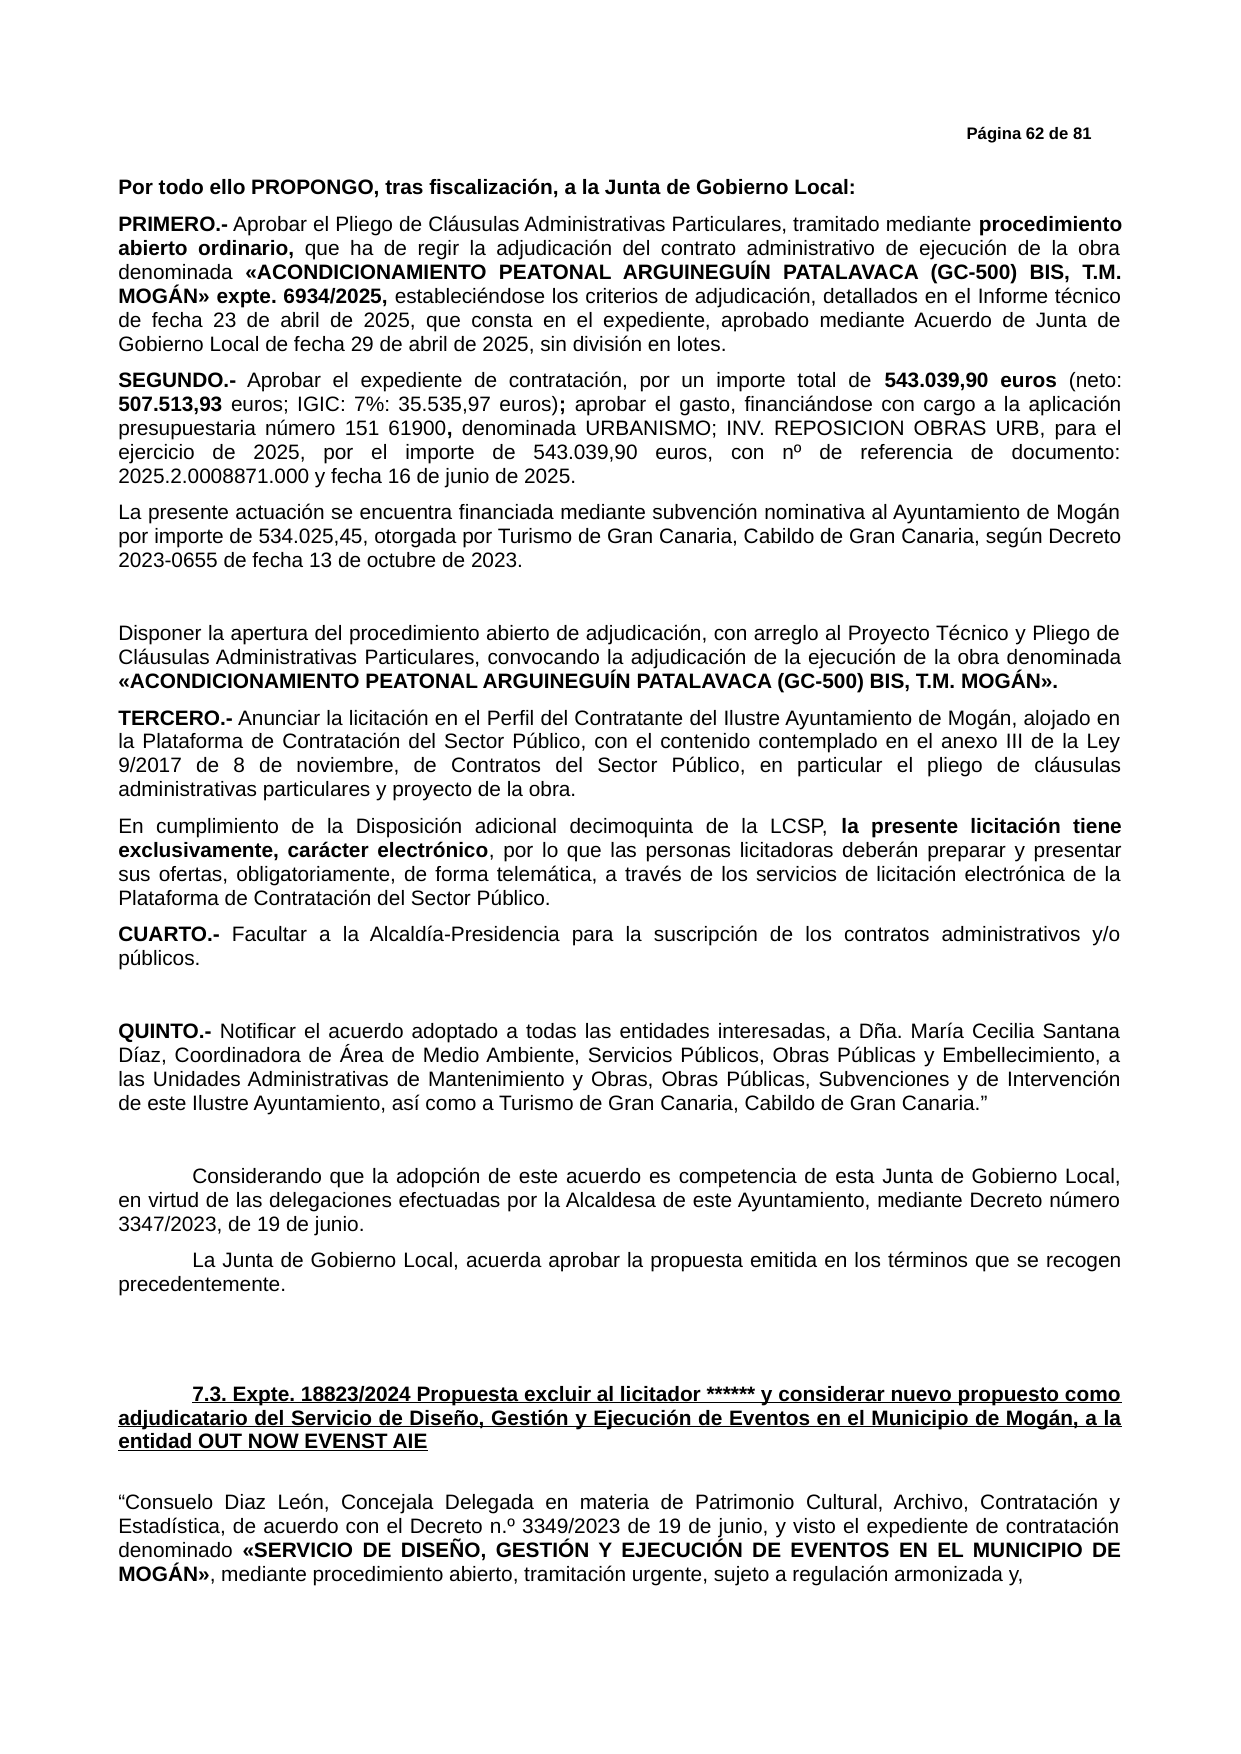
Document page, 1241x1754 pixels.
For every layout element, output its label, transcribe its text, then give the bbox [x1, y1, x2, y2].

text PRIMERO.- Aprobar el Pliego de Cláusulas Administrativas Particulares, tramitado mediante procedimiento abierto ordinario, que ha de regir la adjudicación del contrato administrativo de ejecución de la obra denominada «ACONDICIONAMIENTO PEATONAL ARGUINEGUÍN PATALAVACA (GC-500) BIS, T.M. MOGÁN» expte. 6934/2025, estableciéndose los criterios de adjudicación, detallados en el Informe técnico de fecha 23 de abril de 2025, que consta en el expediente, aprobado mediante Acuerdo de Junta de Gobierno Local de fecha 29 de abril de 2025, sin división en lotes. [118, 212, 1122, 355]
text 7.3. Expte. 18823/2024 Propuesta excluir al licitador ****** y considerar nuevo propuesto como adjudicatario del Servicio de Diseño, Gestión y Ejecución de Eventos en el Municipio de Mogán, a la [118, 1381, 1122, 1426]
text La presente actuación se encuentra financiada mediante subvención nominativa al Ayuntamiento de Mogán por importe de 534.025,45, otorgada por Turismo de Gran Canaria, Cabildo de Gran Canaria, según Decreto 2023-0655 de fecha 13 de octubre de 2023. [118, 500, 1122, 572]
text CUARTO.- Facultar a la Alcaldía-Presidencia para la suscripción de los contratos administrativos y/o públicos. [118, 922, 1122, 970]
text TERCERO.- Anunciar la licitación en el Perfil del Contratante del Ilustre Ayuntamiento de Mogán, alojado en la Plataforma de Contratación del Sector Público, con el contenido contemplado en el anexo III de la Ley 9/2017 de 8 de noviembre, de Contratos del Sector Público, en particular el pliego de cláusulas administrativas particulares y proyecto de la obra. [118, 705, 1122, 801]
text Considerando que la adopción de este acuerdo es competencia de esta Junta de Gobierno Local, en virtud de las delegaciones efectuadas por la Alcaldesa de este Ayuntamiento, mediante Decreto número 3347/2023, de 19 de junio. [118, 1164, 1122, 1236]
text Disponer la apertura del procedimiento abierto de adjudicación, con arreglo al Proyecto Técnico y Pliego de Cláusulas Administrativas Particulares, convocando la adjudicación de la ejecución de la obra denominada «ACONDICIONAMIENTO PEATONAL ARGUINEGUÍN PATALAVACA (GC-500) BIS, T.M. MOGÁN». [118, 621, 1122, 693]
text QUINTO.- Notificar el acuerdo adoptado a todas las entidades interesadas, a Dña. María Cecilia Santana Díaz, Coordinadora de Área de Medio Ambiente, Servicios Públicos, Obras Públicas y Embellecimiento, a las Unidades Administrativas de Mantenimiento y Obras, Obras Públicas, Subvenciones y de Intervención de este Ilustre Ayuntamiento, así como a Turismo de Gran Canaria, Cabildo de Gran Canaria.” [118, 1019, 1122, 1115]
text entidad OUT NOW EVENST AIE [118, 1427, 1122, 1453]
text La Junta de Gobierno Local, acuerda aprobar la propuesta emitida en los términos que se recogen precedentemente. [118, 1248, 1122, 1296]
text En cumplimiento de la Disposición adicional decimoquinta de la LCSP, la presente licitación tiene exclusivamente, carácter electrónico, por lo que las personas licitadoras deberán preparar y presentar sus ofertas, obligatoriamente, de forma telemática, a través de los servicios de licitación electrónica de la Plataforma de Contratación del Sector Público. [118, 814, 1122, 909]
text SEGUNDO.- Aprobar el expediente de contratación, por un importe total de 543.039,90 euros (neto: 507.513,93 euros; IGIC: 7%: 35.535,97 euros); aprobar el gasto, financiándose con cargo a la aplicación presupuestaria número 151 61900, denominada URBANISMO; INV. REPOSICION OBRAS URB, para el ejercicio de 2025, por el importe de 543.039,90 euros, con nº de referencia de documento: 2025.2.0008871.000 y fecha 16 de junio de 2025. [118, 368, 1122, 488]
text “Consuelo Diaz León, Concejala Delegada en materia de Patrimonio Cultural, Archivo, Contratación y Estadística, de acuerdo con el Decreto n.º 3349/2023 de 19 de junio, y visto el expediente de contratación denominado «SERVICIO DE DISEÑO, GESTIÓN Y EJECUCIÓN DE EVENTOS EN EL MUNICIPIO DE MOGÁN», mediante procedimiento abierto, tramitación urgente, sujeto a regulación armonizada y, [118, 1490, 1122, 1586]
text Por todo ello PROPONGO, tras fiscalización, a la Junta de Gobierno Local: [118, 175, 1122, 199]
